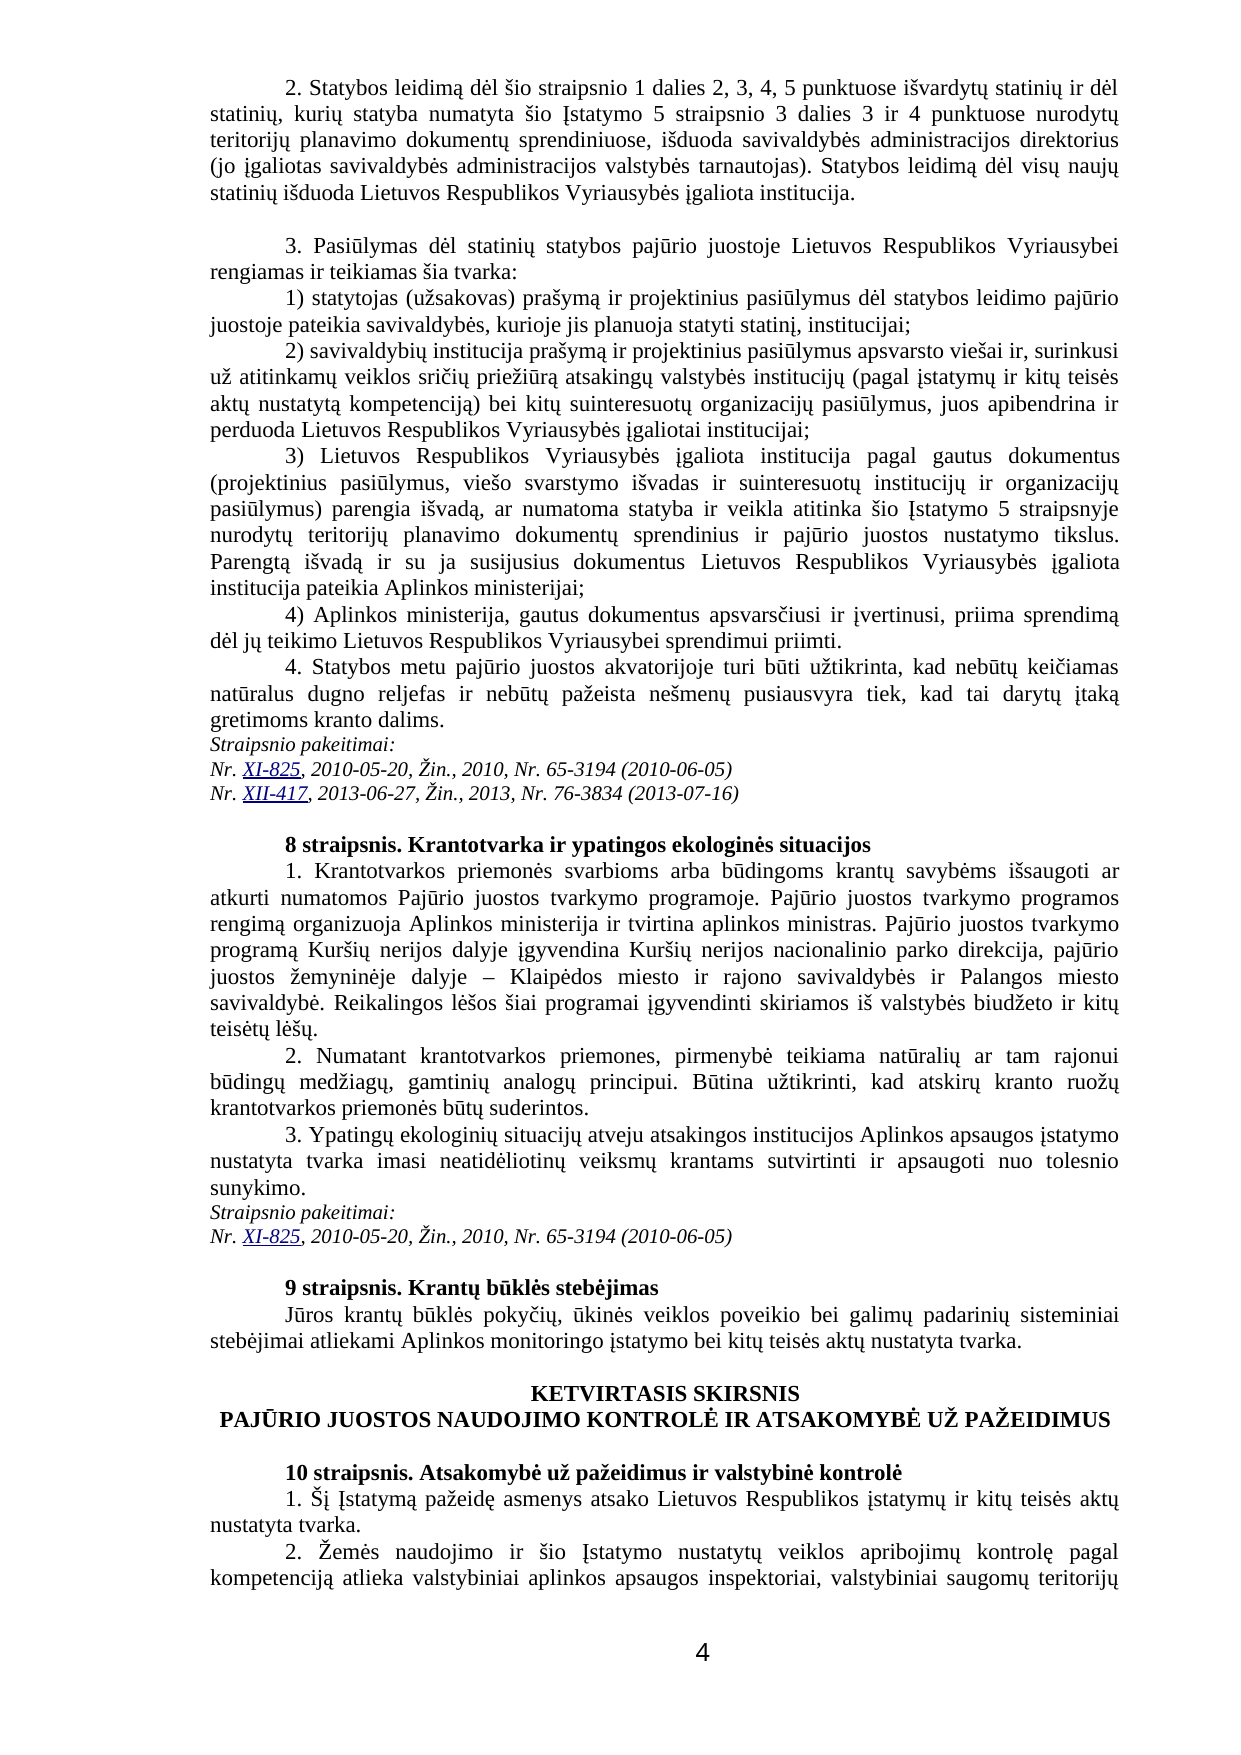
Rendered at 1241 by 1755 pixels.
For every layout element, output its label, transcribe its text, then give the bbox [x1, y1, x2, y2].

text KETVIRTASIS SKIRSNIS [210, 1380, 1120, 1406]
text 3. Ypatingų ekologinių situacijų atveju atsakingos institucijos Aplinkos apsaugos įstatymo nustatyta tvarka imasi neatidėliotinų veiksmų krantams sutvirtinti ir apsaugoti nuo tolesnio sunykimo. [210, 1121, 1120, 1200]
text Jūros krantų būklės pokyčių, ūkinės veiklos poveikio bei galimų padarinių sisteminiai stebėjimai atliekami Aplinkos monitoringo įstatymo bei kitų teisės aktų nustatyta tvarka. [210, 1301, 1120, 1353]
text 1. Šį Įstatymą pažeidę asmenys atsako Lietuvos Respublikos įstatymų ir kitų teisės aktų nustatyta tvarka. [210, 1485, 1120, 1538]
text 2. Statybos leidimą dėl šio straipsnio 1 dalies 2, 3, 4, 5 punktuose išvardytų statinių ir dėl statinių, kurių statyba numatyta šio Įstatymo 5 straipsnio 3 dalies 3 ir 4 punktuose nurodytų teritorijų planavimo dokumentų sprendiniuose, išduoda savivaldybės administracijos direktorius (jo įgaliotas savivaldybės administracijos valstybės tarnautojas). Statybos leidimą dėl visų naujų statinių išduoda Lietuvos Respublikos Vyriausybės įgaliota institucija. [210, 73, 1120, 205]
text 3. Pasiūlymas dėl statinių statybos pajūrio juostoje Lietuvos Respublikos Vyriausybei rengiamas ir teikiamas šia tvarka: [210, 232, 1120, 284]
text Straipsnio pakeitimai: [210, 732, 1120, 756]
text Nr. XII-417, 2013-06-27, Žin., 2013, Nr. 76-3834 (2013-07-16) [210, 781, 1120, 804]
text 4. Statybos metu pajūrio juostos akvatorijoje turi būti užtikrinta, kad nebūtų keičiamas natūralus dugno reljefas ir nebūtų pažeista nešmenų pusiausvyra tiek, kad tai darytų įtaką gretimoms kranto dalims. [210, 653, 1120, 732]
text Straipsnio pakeitimai: [210, 1200, 1120, 1224]
text Nr. XI-825, 2010-05-20, Žin., 2010, Nr. 65-3194 (2010-06-05) [210, 756, 1120, 781]
text 10 straipsnis. Atsakomybė už pažeidimus ir valstybinė kontrolė [210, 1459, 1120, 1485]
text Nr. XI-825, 2010-05-20, Žin., 2010, Nr. 65-3194 (2010-06-05) [210, 1224, 1120, 1248]
text 9 straipsnis. Krantų būklės stebėjimas [210, 1274, 1120, 1301]
text 3) Lietuvos Respublikos Vyriausybės įgaliota institucija pagal gautus dokumentus (projektinius pasiūlymus, viešo svarstymo išvadas ir suinteresuotų institucijų ir organizacijų pasiūlymus) parengia išvadą, ar numatoma statyba ir veikla atitinka šio Įstatymo 5 straipsnyje nurodytų teritorijų planavimo dokumentų sprendinius ir pajūrio juostos nustatymo tikslus. Parengtą išvadą ir su ja susijusius dokumentus Lietuvos Respublikos Vyriausybės įgaliota institucija pateikia Aplinkos ministerijai; [210, 442, 1120, 601]
text 1) statytojas (užsakovas) prašymą ir projektinius pasiūlymus dėl statybos leidimo pajūrio juostoje pateikia savivaldybės, kurioje jis planuoja statyti statinį, institucijai; [210, 284, 1120, 337]
text 2. Numatant krantotvarkos priemones, pirmenybė teikiama natūralių ar tam rajonui būdingų medžiagų, gamtinių analogų principui. Būtina užtikrinti, kad atskirų kranto ruožų krantotvarkos priemonės būtų suderintos. [210, 1042, 1120, 1121]
text 4) Aplinkos ministerija, gautus dokumentus apsvarsčiusi ir įvertinusi, priima sprendimą dėl jų teikimo Lietuvos Respublikos Vyriausybei sprendimui priimti. [210, 601, 1120, 653]
text 8 straipsnis. Krantotvarka ir ypatingos ekologinės situacijos [210, 831, 1120, 857]
text 2) savivaldybių institucija prašymą ir projektinius pasiūlymus apsvarsto viešai ir, surinkusi už atitinkamų veiklos sričių priežiūrą atsakingų valstybės institucijų (pagal įstatymų ir kitų teisės aktų nustatytą kompetenciją) bei kitų suinteresuotų organizacijų pasiūlymus, juos apibendrina ir perduoda Lietuvos Respublikos Vyriausybės įgaliotai institucijai; [210, 337, 1120, 442]
text PAJŪRIO JUOSTOS NAUDOJIMO KONTROLĖ IR ATSAKOMYBĖ UŽ PAŽEIDIMUS [210, 1406, 1120, 1432]
text 2. Žemės naudojimo ir šio Įstatymo nustatytų veiklos apribojimų kontrolę pagal kompetenciją atlieka valstybiniai aplinkos apsaugos inspektoriai, valstybiniai saugomų teritorijų [210, 1538, 1120, 1591]
text 1. Krantotvarkos priemonės svarbioms arba būdingoms krantų savybėms išsaugoti ar atkurti numatomos Pajūrio juostos tvarkymo programoje. Pajūrio juostos tvarkymo programos rengimą organizuoja Aplinkos ministerija ir tvirtina aplinkos ministras. Pajūrio juostos tvarkymo programą Kuršių nerijos dalyje įgyvendina Kuršių nerijos nacionalinio parko direkcija, pajūrio juostos žemyninėje dalyje – Klaipėdos miesto ir rajono savivaldybės ir Palangos miesto savivaldybė. Reikalingos lėšos šiai programai įgyvendinti skiriamos iš valstybės biudžeto ir kitų teisėtų lėšų. [210, 857, 1120, 1042]
